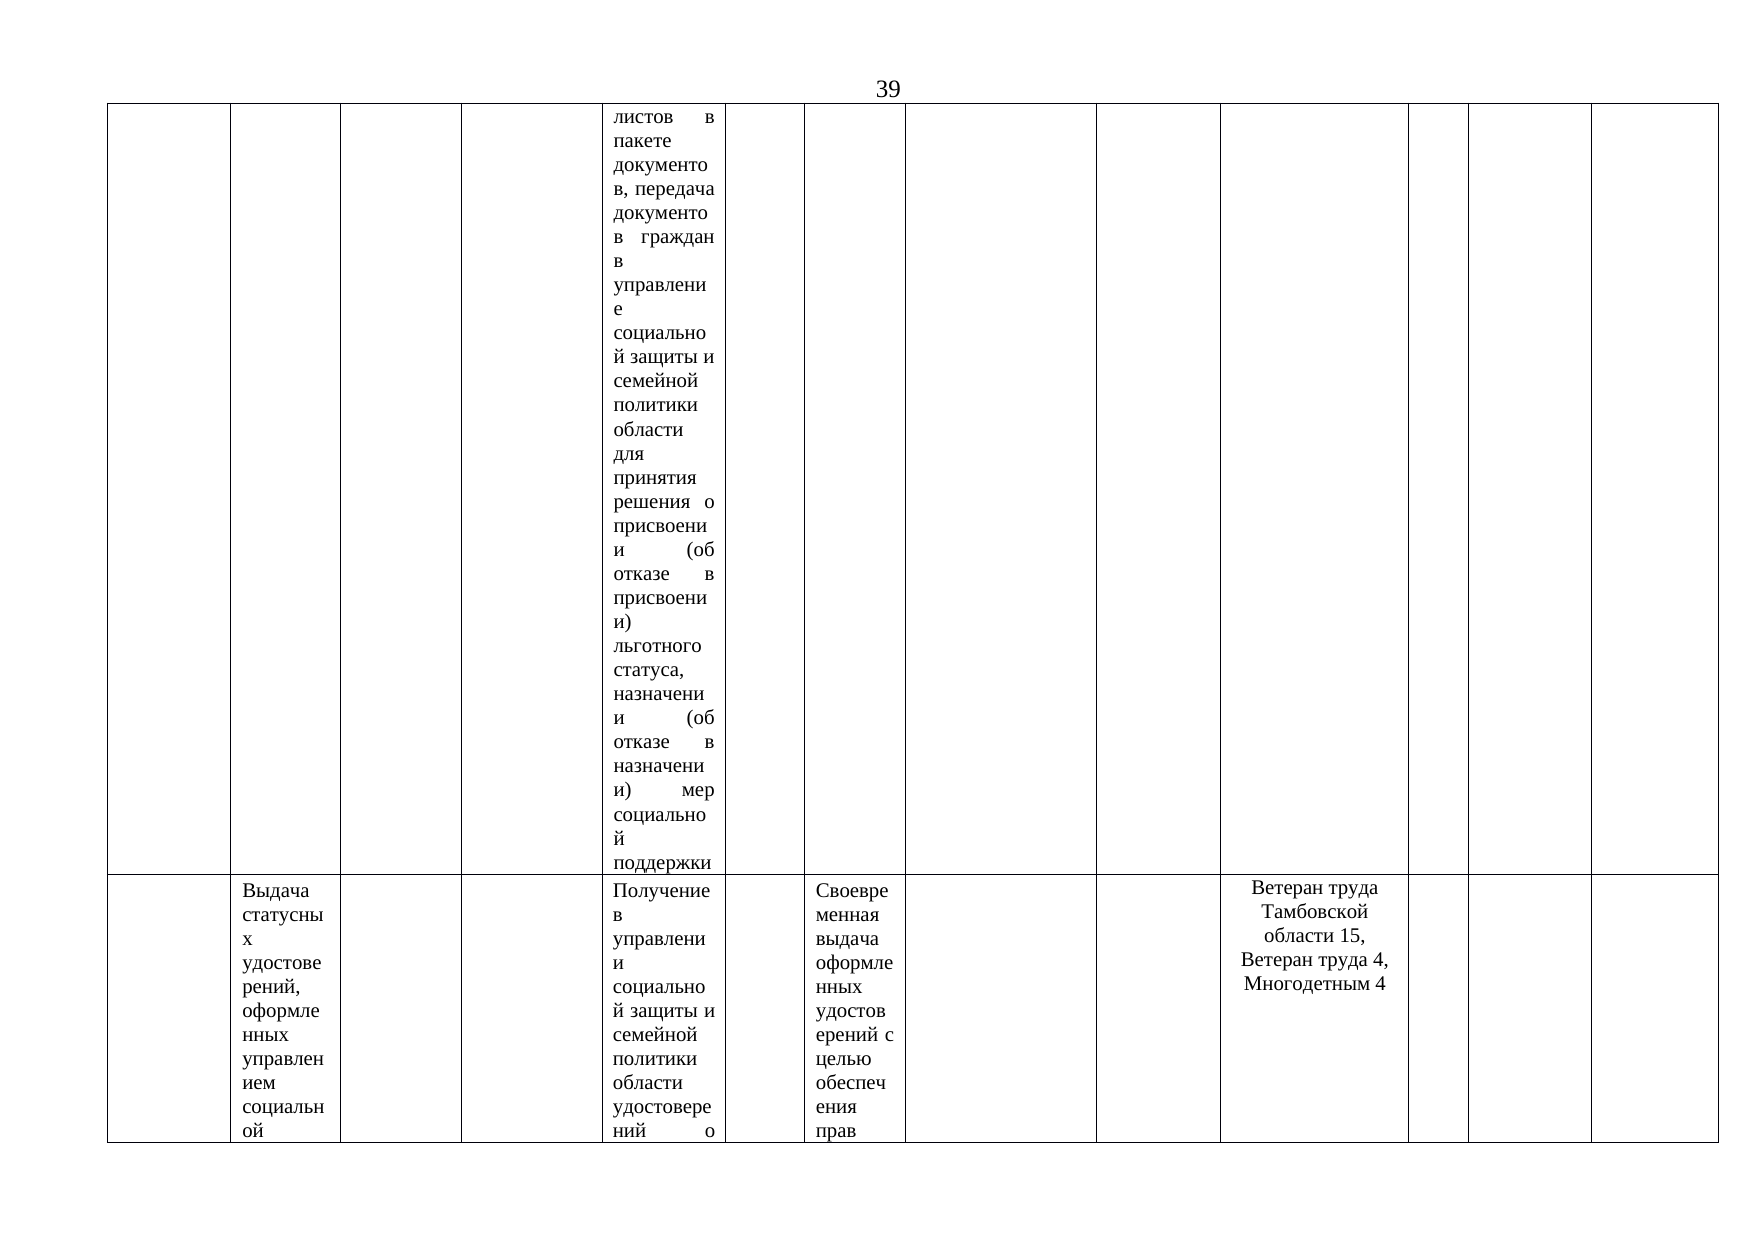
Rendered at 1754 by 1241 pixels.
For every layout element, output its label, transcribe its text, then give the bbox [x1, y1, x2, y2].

table_cell [108, 875, 230, 1142]
table_cell Выдача статусных удостоверений, оформленных управлением социальной [231, 875, 340, 1142]
table_cell [1409, 104, 1468, 874]
table_cell [1469, 104, 1591, 874]
table_cell [108, 104, 230, 874]
table_cell [462, 104, 602, 874]
table_cell листов в пакете документов, передача документов граждан в управление социальной защиты и семейной политики области для принятия решения о присвоении (об отказе в присвоении) льготного статуса, назначении (об отказе в назначении) мер социальной поддержки [603, 104, 725, 874]
table_cell Получение в управлении социальной защиты и семейной политики области удостоверений о [603, 875, 725, 1142]
table_cell [726, 875, 804, 1142]
table_cell [231, 104, 340, 874]
table_cell [906, 875, 1096, 1142]
table_cell [1592, 875, 1718, 1142]
table_cell [341, 875, 461, 1142]
table_cell Своевременная выдача оформленных удостоверений с целью обеспечения прав [805, 875, 905, 1142]
table_cell [1097, 875, 1220, 1142]
table_cell [1409, 875, 1468, 1142]
table_cell Ветеран труда Тамбовской области 15, Ветеран труда 4, Многодетным 4 [1221, 875, 1408, 1142]
table_cell [1097, 104, 1220, 874]
table_cell [726, 104, 804, 874]
table_cell [906, 104, 1096, 874]
table_cell [341, 104, 461, 874]
table_cell [1592, 104, 1718, 874]
table_cell [1469, 875, 1591, 1142]
table_cell [462, 875, 602, 1142]
table_cell [1221, 104, 1408, 874]
table_cell [805, 104, 905, 874]
